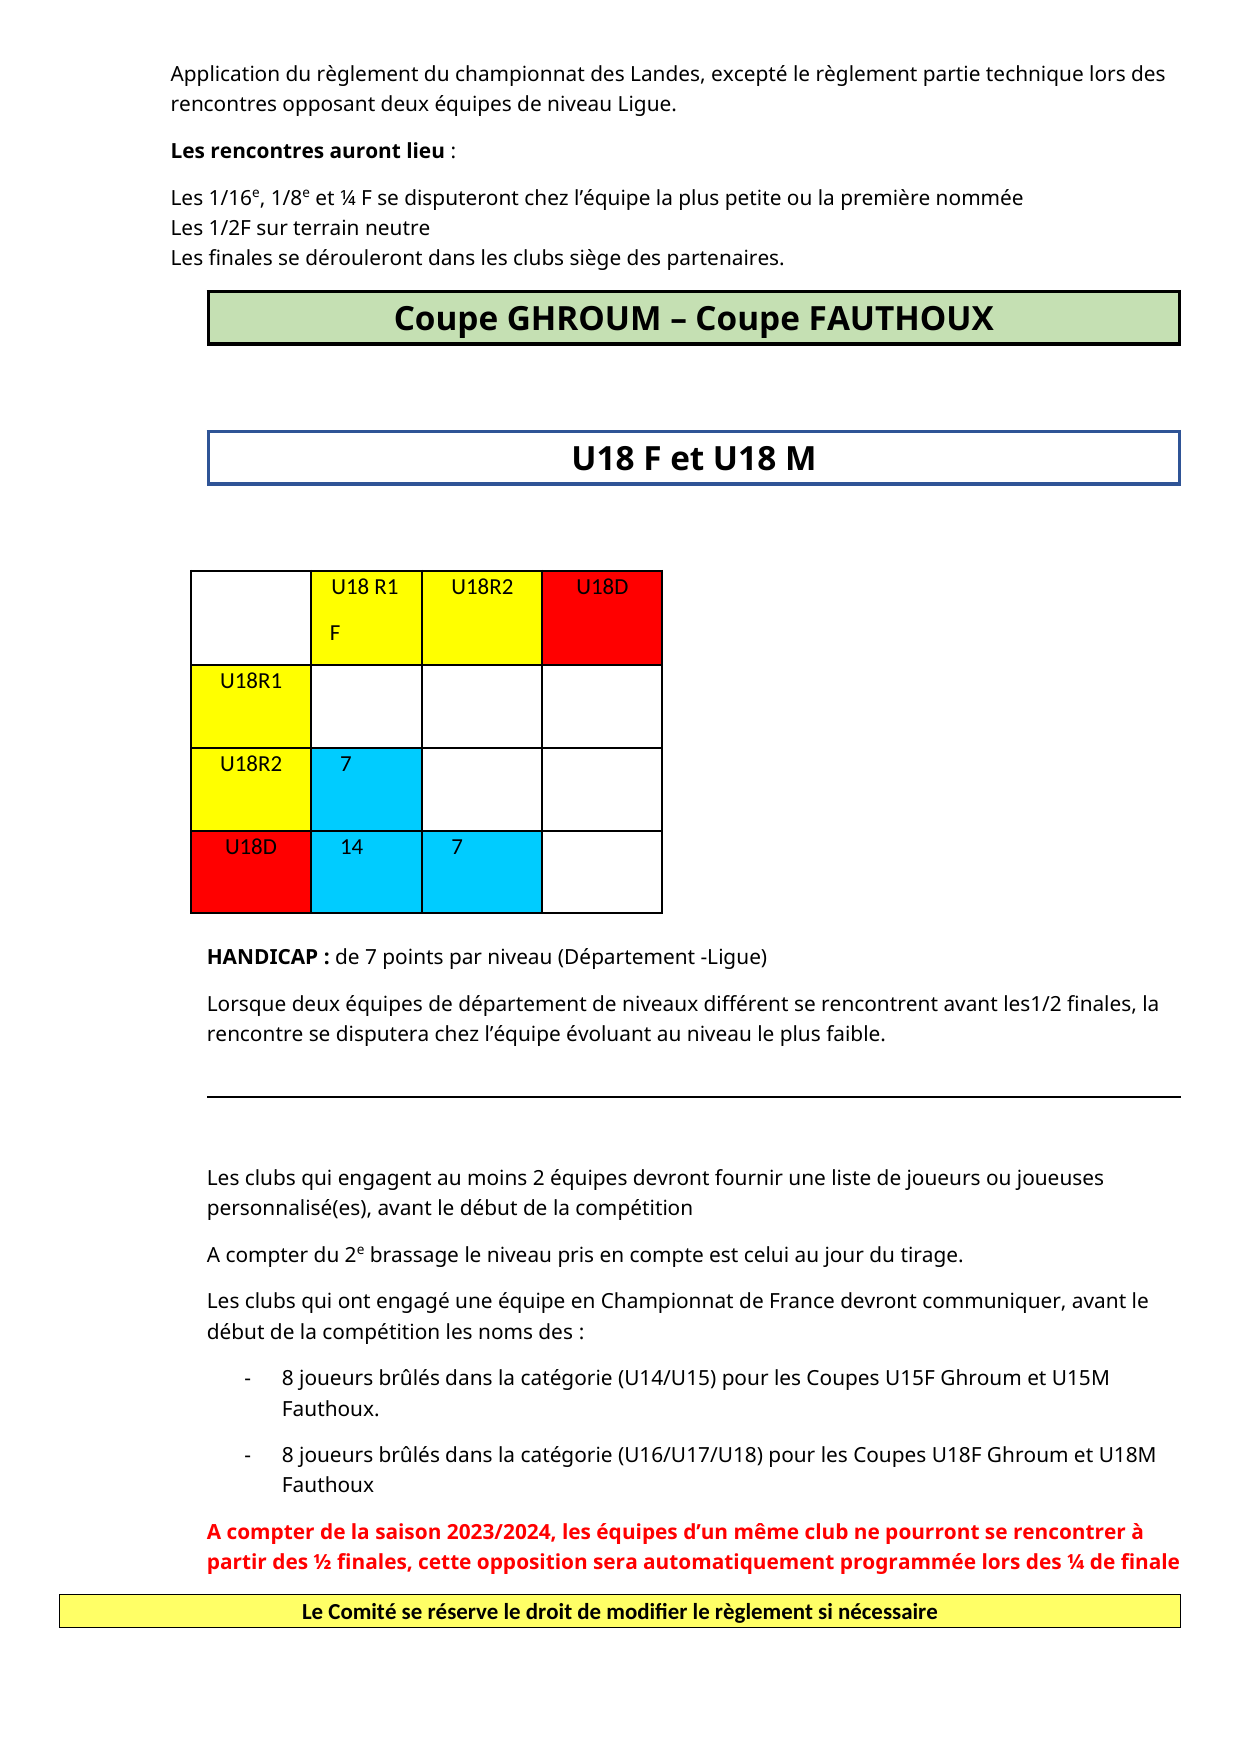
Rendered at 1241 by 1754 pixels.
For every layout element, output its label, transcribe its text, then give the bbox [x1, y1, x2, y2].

text Les 1/2F sur terrain neutre [170, 213, 1181, 241]
table_cell [543, 666, 661, 747]
table_header [192, 572, 310, 664]
text HANDICAP : de 7 points par niveau (Département -Ligue) [207, 942, 1181, 971]
list 8 joueurs brûlés dans la catégorie (U16/U17/U18) pour les Coupes U18F Ghroum et U18M Fauthoux [244, 1440, 1181, 1499]
text Les finales se dérouleront dans les clubs siège des partenaires. [170, 243, 1181, 271]
table_header U18R2 [423, 572, 541, 664]
table_cell U18R1 [192, 666, 310, 747]
list 8 joueurs brûlés dans la catégorie (U14/U15) pour les Coupes U15F Ghroum et U15M Fauthoux. [244, 1363, 1181, 1422]
table_cell [423, 666, 541, 747]
text Application du règlement du championnat des Landes, excepté le règlement partie technique lors des rencontres opposant deux équipes de niveau Ligue. [170, 59, 1181, 118]
table_cell 7 [423, 832, 541, 912]
text U18 F et U18 M [210, 433, 1178, 482]
text Lorsque deux équipes de département de niveaux différent se rencontrent avant les1/2 finales, la rencontre se disputera chez l’équipe évoluant au niveau le plus faible. [207, 989, 1181, 1047]
text Les 1/16e, 1/8e et ¼ F se disputeront chez l’équipe la plus petite ou la première nommée [170, 183, 1181, 211]
text Les clubs qui ont engagé une équipe en Championnat de France devront communiquer, avant le début de la compétition les noms des : [207, 1287, 1181, 1345]
text Le Comité se réserve le droit de modifier le règlement si nécessaire [60, 1595, 1180, 1627]
text Les clubs qui engagent au moins 2 équipes devront fournir une liste de joueurs ou joueuses personnalisé(es), avant le début de la compétition [207, 1163, 1181, 1222]
table_cell 14 [312, 832, 421, 912]
table_cell U18R2 [192, 749, 310, 830]
text A compter de la saison 2023/2024, les équipes d’un même club ne pourront se rencontrer à partir des ½ finales, cette opposition sera automatiquement programmée lors des ¼ de finale [207, 1517, 1181, 1576]
table_cell U18D [192, 832, 310, 912]
table_cell [543, 832, 661, 912]
table_cell [312, 666, 421, 747]
text Coupe GHROUM – Coupe FAUTHOUX [210, 293, 1178, 342]
table_header U18 R1 F [312, 572, 421, 664]
text A compter du 2e brassage le niveau pris en compte est celui au jour du tirage. [207, 1240, 1181, 1268]
table_cell [423, 749, 541, 830]
table_header U18D [543, 572, 661, 664]
table_cell 7 [312, 749, 421, 830]
text Les rencontres auront lieu : [170, 136, 1181, 164]
table_cell [543, 749, 661, 830]
